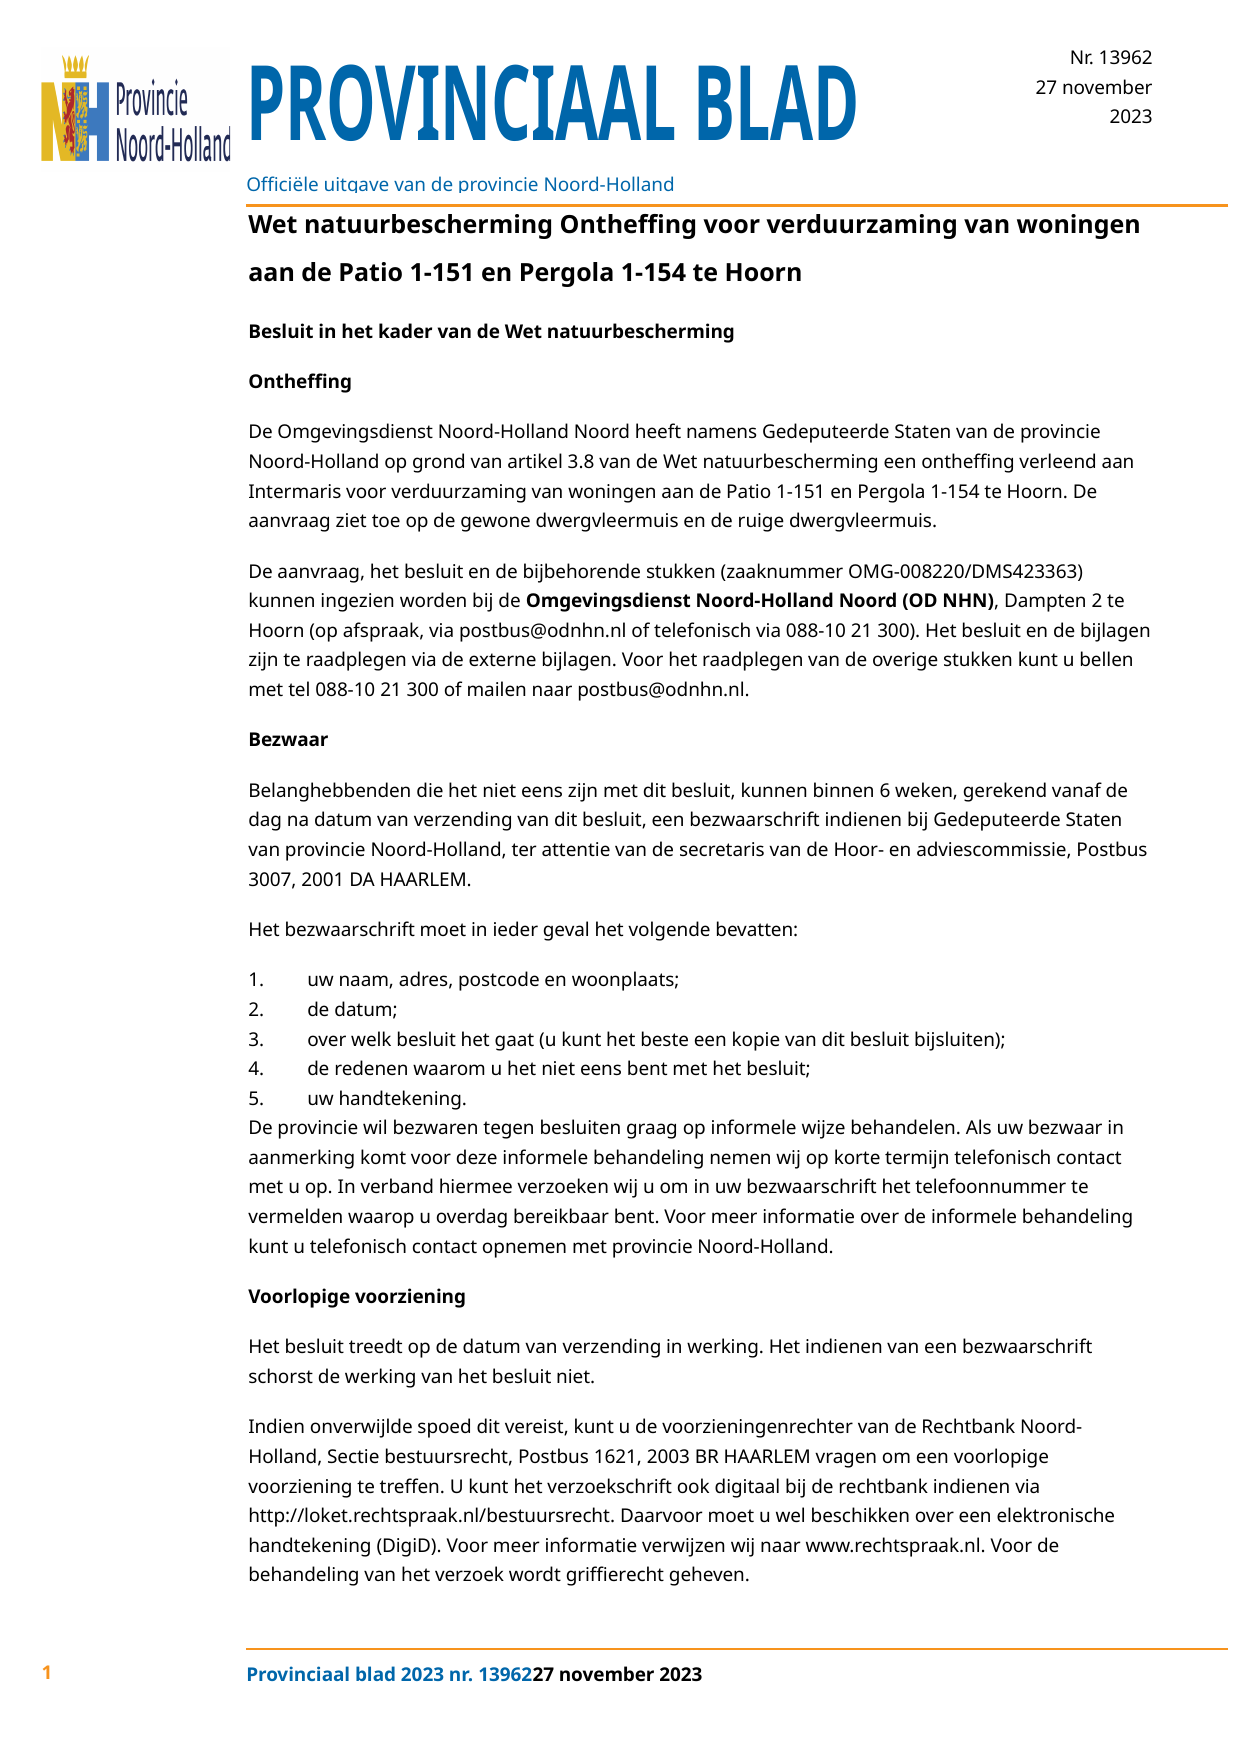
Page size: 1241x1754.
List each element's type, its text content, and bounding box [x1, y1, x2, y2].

text Belanghebbenden die het niet eens zijn met dit besluit, kunnen binnen 6 weken, gerekend vanaf de dag na datum van verzending van dit besluit, een bezwaarschrift indienen bij Gedeputeerde Staten van provincie Noord-Holland, ter attentie van de secretaris van de Hoor- en adviescommissie, Postbus 3007, 2001 DA HAARLEM. [248, 777, 1152, 892]
text Bezwaar [248, 727, 1152, 752]
text Besluit in het kader van de Wet natuurbescherming [248, 318, 1152, 344]
text De Omgevingsdienst Noord-Holland Noord heeft namens Gedeputeerde Staten van de provincie Noord-Holland op grond van artikel 3.8 van de Wet natuurbescherming een ontheffing verleend aan Intermaris voor verduurzaming van woningen aan de Patio 1-151 en Pergola 1-154 te Hoorn. De aanvraag ziet toe op de gewone dwergvleermuis en de ruige dwergvleermuis. [248, 419, 1152, 533]
text Het bezwaarschrift moet in ieder geval het volgende bevatten: [248, 916, 1152, 942]
text Ontheffing [248, 368, 1152, 394]
list uw handtekening. [248, 1085, 1152, 1111]
text Wet natuurbescherming Ontheffing voor verduurzaming van woningen aan de Patio 1-151 en Pergola 1-154 te Hoorn [248, 207, 1152, 288]
text Indien onverwijlde spoed dit vereist, kunt u de voorzieningenrechter van de Rechtbank Noord-Holland, Sectie bestuursrecht, Postbus 1621, 2003 BR HAARLEM vragen om een voorlopige voorziening te treffen. U kunt het verzoekschrift ook digitaal bij de rechtbank indienen via http://loket.rechtspraak.nl/bestuursrecht. Daarvoor moet u wel beschikken over een elektronische handtekening (DigiD). Voor meer informatie verwijzen wij naar www.rechtspraak.nl. Voor de behandeling van het verzoek wordt griffierecht geheven. [248, 1414, 1152, 1587]
text De provincie wil bezwaren tegen besluiten graag op informele wijze behandelen. Als uw bezwaar in aanmerking komt voor deze informele behandeling nemen wij op korte termijn telefonisch contact met u op. In verband hiermee verzoeken wij u om in uw bezwaarschrift het telefoonnummer te vermelden waarop u overdag bereikbaar bent. Voor meer informatie over de informele behandeling kunt u telefonisch contact opnemen met provincie Noord-Holland. [248, 1114, 1152, 1259]
list de datum; [248, 996, 1152, 1022]
picture [41, 47, 231, 172]
list uw naam, adres, postcode en woonplaats; [248, 967, 1152, 992]
text De aanvraag, het besluit en de bijbehorende stukken (zaaknummer OMG-008220/DMS423363) kunnen ingezien worden bij de Omgevingsdienst Noord-Holland Noord (OD NHN), Dampten 2 te Hoorn (op afspraak, via postbus@odnhn.nl of telefonisch via 088-10 21 300). Het besluit en de bijlagen zijn te raadplegen via de externe bijlagen. Voor het raadplegen van de overige stukken kunt u bellen met tel 088-10 21 300 of mailen naar postbus@odnhn.nl. [248, 558, 1152, 702]
text Het besluit treedt op de datum van verzending in werking. Het indienen van een bezwaarschrift schorst de werking van het besluit niet. [248, 1334, 1152, 1389]
list de redenen waarom u het niet eens bent met het besluit; [248, 1055, 1152, 1081]
list over welk besluit het gaat (u kunt het beste een kopie van dit besluit bijsluiten); [248, 1026, 1152, 1052]
text Voorlopige voorziening [248, 1283, 1152, 1309]
